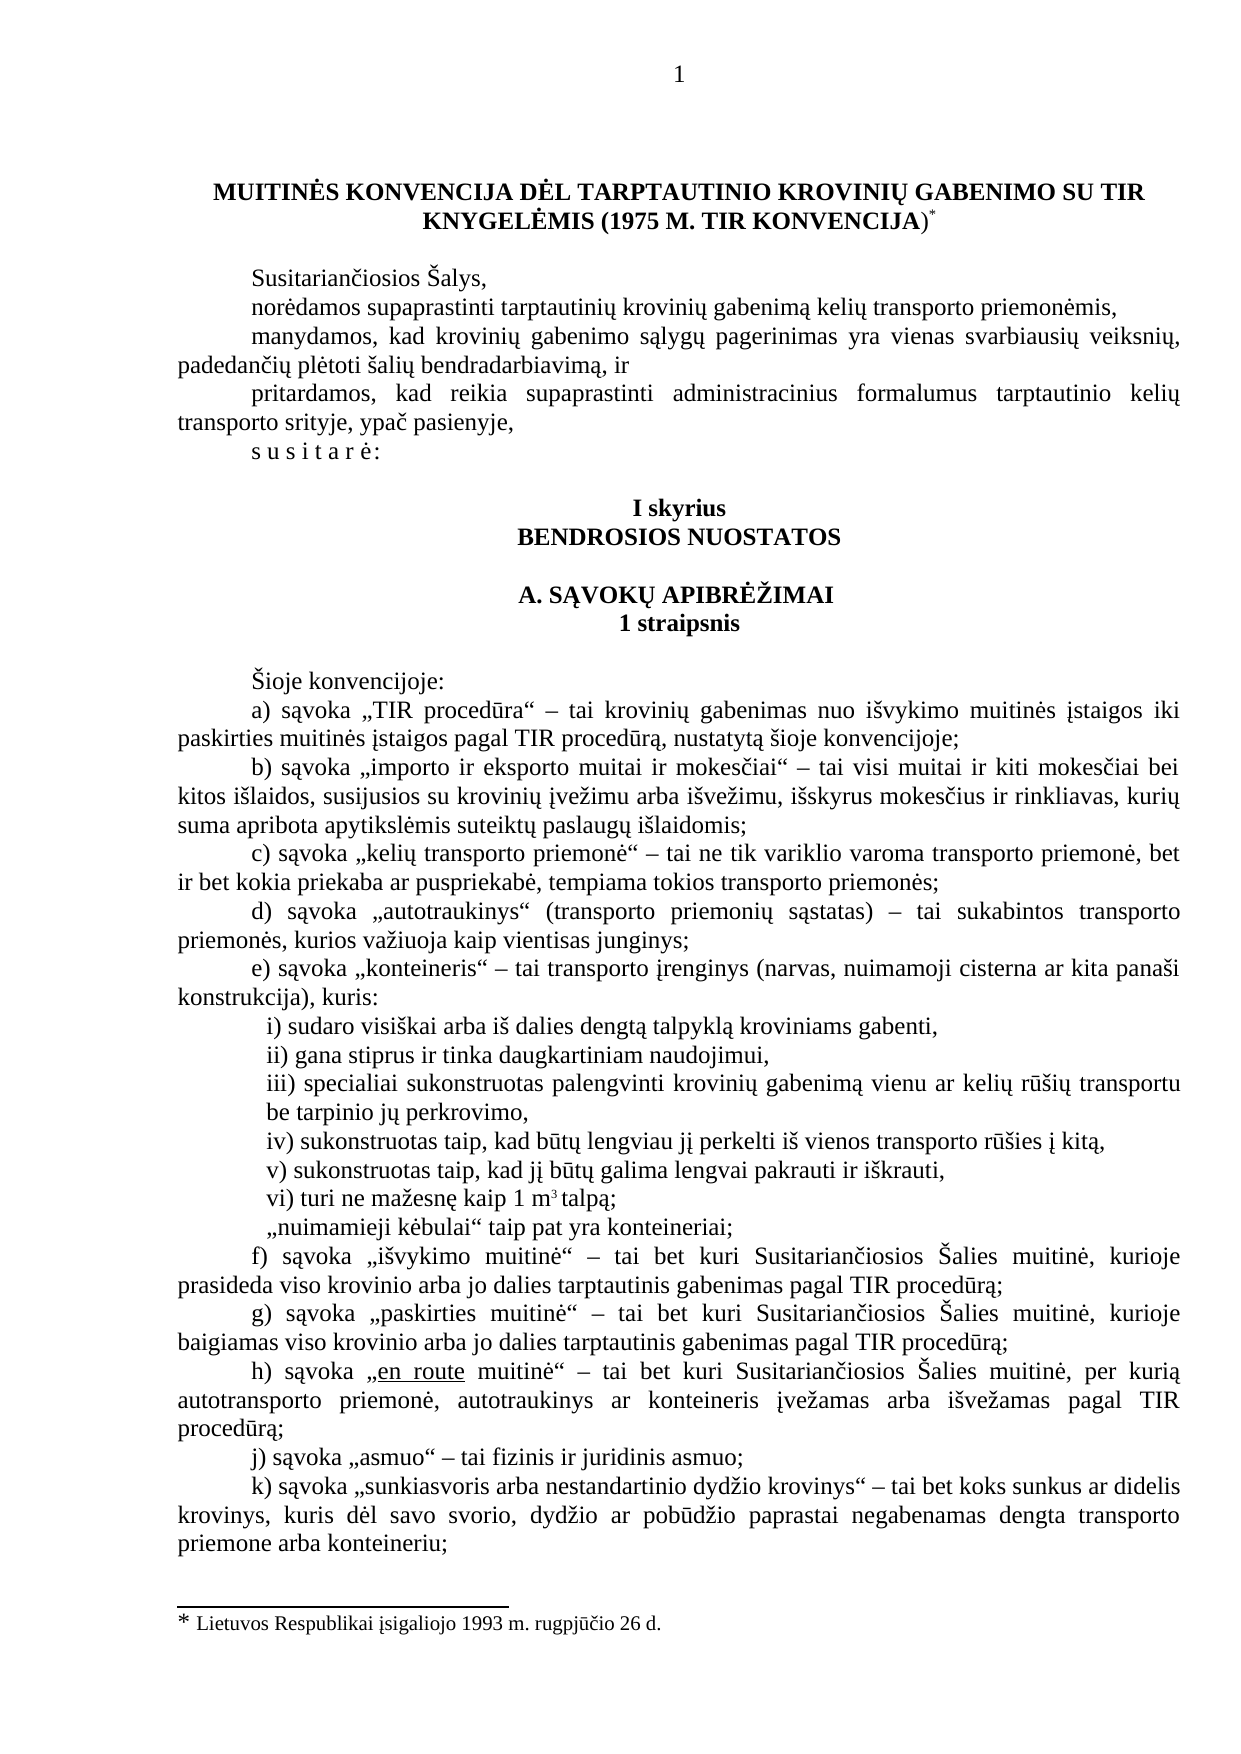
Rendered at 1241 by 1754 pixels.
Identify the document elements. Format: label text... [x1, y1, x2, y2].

text iv) sukonstruotas taip, kad būtų lengviau jį perkelti iš vienos transporto rūšies į kitą, [266, 1126, 1181, 1155]
text manydamos, kad krovinių gabenimo sąlygų pagerinimas yra vienas svarbiausių veiksnių, padedančių plėtoti šalių bendradarbiavimą, ir [177, 321, 1181, 378]
text Šioje konvencijoje: [177, 666, 1181, 695]
text Lietuvos Respublikai įsigaliojo 1993 m. rugpjūčio 26 d. [177, 1607, 1181, 1636]
text a) sąvoka „TIR procedūra“ – tai krovinių gabenimas nuo išvykimo muitinės įstaigos iki paskirties muitinės įstaigos pagal TIR procedūrą, nustatytą šioje konvencijoje; [177, 695, 1181, 752]
text k) sąvoka „sunkiasvoris arba nestandartinio dydžio krovinys“ – tai bet koks sunkus ar didelis krovinys, kuris dėl savo svorio, dydžio ar pobūdžio paprastai negabenamas dengta transporto priemone arba konteineriu; [177, 1471, 1181, 1557]
text g) sąvoka „paskirties muitinė“ – tai bet kuri Susitariančiosios Šalies muitinė, kurioje baigiamas viso krovinio arba jo dalies tarptautinis gabenimas pagal TIR procedūrą; [177, 1298, 1181, 1356]
text Susitariančiosios Šalys, [177, 263, 1181, 292]
text norėdamos supaprastinti tarptautinių krovinių gabenimą kelių transporto priemonėmis, [177, 292, 1181, 321]
text j) sąvoka „asmuo“ – tai fizinis ir juridinis asmuo; [177, 1442, 1181, 1471]
text susitarė: [177, 436, 1181, 465]
text I skyrius [177, 493, 1181, 522]
text „nuimamieji kėbulai“ taip pat yra konteineriai; [266, 1212, 1181, 1241]
text iii) specialiai sukonstruotas palengvinti krovinių gabenimą vienu ar kelių rūšių transportu be tarpinio jų perkrovimo, [266, 1068, 1181, 1126]
text d) sąvoka „autotraukinys“ (transporto priemonių sąstatas) – tai sukabintos transporto priemonės, kurios važiuoja kaip vientisas junginys; [177, 896, 1181, 953]
text BENDRosios NUOSTATos [177, 522, 1181, 551]
text f) sąvoka „išvykimo muitinė“ – tai bet kuri Susitariančiosios Šalies muitinė, kurioje prasideda viso krovinio arba jo dalies tarptautinis gabenimas pagal TIR procedūrą; [177, 1241, 1181, 1298]
text v) sukonstruotas taip, kad jį būtų galima lengvai pakrauti ir iškrauti, [266, 1155, 1181, 1183]
text vi) turi ne mažesnę kaip 1 m3 talpą; [266, 1183, 1181, 1212]
text MUITINĖS KONVENCIJA dėl tarptautinio krovinių gabenimo su TIR knygelėmis (1975 m. TIR konvencija) [177, 177, 1181, 235]
text b) sąvoka „importo ir eksporto muitai ir mokesčiai“ – tai visi muitai ir kiti mokesčiai bei kitos išlaidos, susijusios su krovinių įvežimu arba išvežimu, išskyrus mokesčius ir rinkliavas, kurių suma apribota apytikslėmis suteiktų paslaugų išlaidomis; [177, 752, 1181, 838]
text e) sąvoka „konteineris“ – tai transporto įrenginys (narvas, nuimamoji cisterna ar kita panaši konstrukcija), kuris: [177, 953, 1181, 1011]
text 1 straipsnis [177, 608, 1181, 637]
text c) sąvoka „kelių transporto priemonė“ – tai ne tik variklio varoma transporto priemonė, bet ir bet kokia priekaba ar puspriekabė, tempiama tokios transporto priemonės; [177, 838, 1181, 896]
text pritardamos, kad reikia supaprastinti administracinius formalumus tarptautinio kelių transporto srityje, ypač pasienyje, [177, 378, 1181, 436]
text a. sĄvokų apibrėžimai [177, 580, 1181, 608]
text i) sudaro visiškai arba iš dalies dengtą talpyklą kroviniams gabenti, [266, 1011, 1181, 1040]
text h) sąvoka „en route muitinė“ – tai bet kuri Susitariančiosios Šalies muitinė, per kurią autotransporto priemonė, autotraukinys ar konteineris įvežamas arba išvežamas pagal TIR procedūrą; [177, 1356, 1181, 1442]
text ii) gana stiprus ir tinka daugkartiniam naudojimui, [266, 1040, 1181, 1068]
